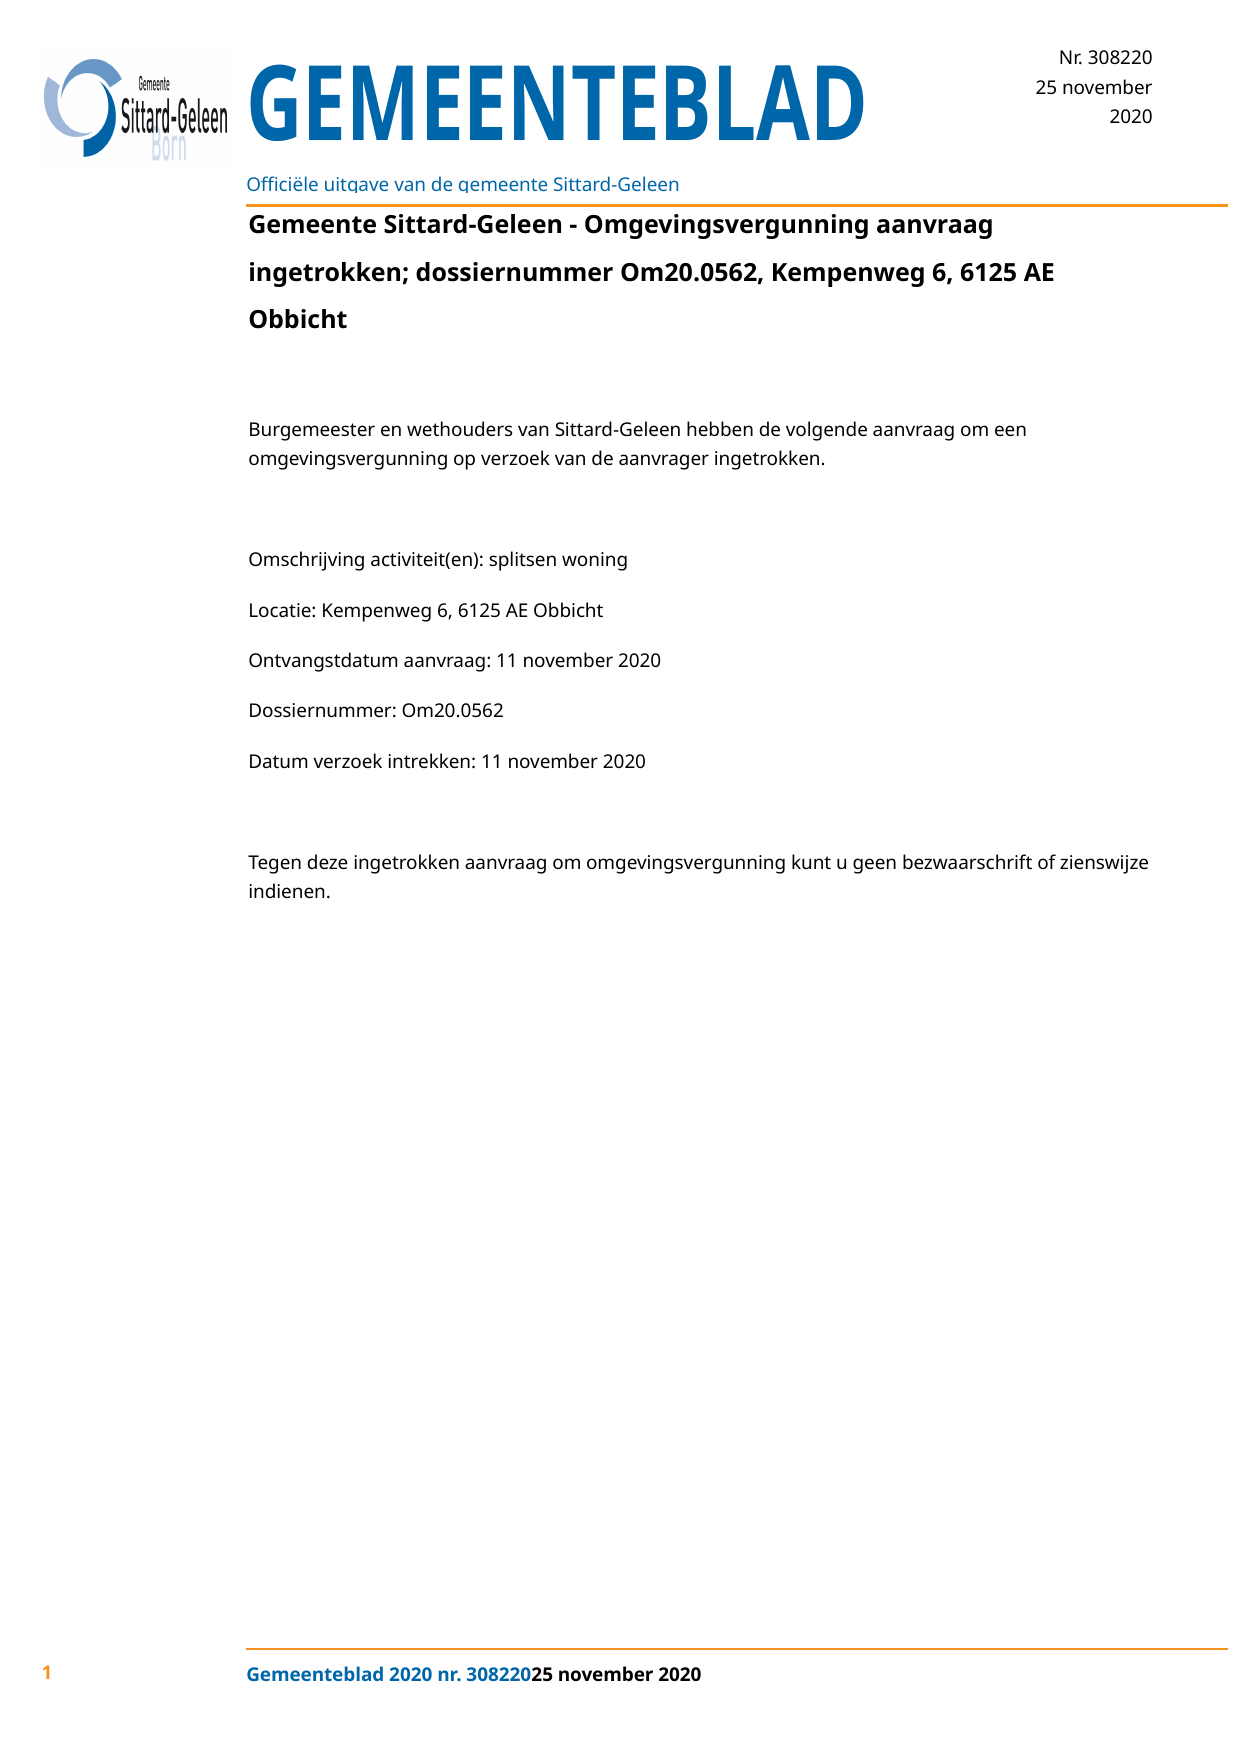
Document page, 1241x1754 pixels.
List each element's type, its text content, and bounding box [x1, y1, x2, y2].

text Ontvangstdatum aanvraag: 11 november 2020 [248, 647, 1152, 673]
text Burgemeester en wethouders van Sittard-Geleen hebben de volgende aanvraag om een omgevingsvergunning op verzoek van de aanvrager ingetrokken. [248, 416, 1152, 471]
text Dossiernummer: Om20.0562 [248, 698, 1152, 723]
picture [41, 47, 231, 172]
text Locatie: Kempenweg 6, 6125 AE Obbicht [248, 597, 1152, 622]
text Omschrijving activiteit(en): splitsen woning [248, 546, 1152, 572]
text Tegen deze ingetrokken aanvraag om omgevingsvergunning kunt u geen bezwaarschrift of zienswijze indienen. [248, 849, 1152, 904]
text Datum verzoek intrekken: 11 november 2020 [248, 748, 1152, 774]
text Gemeente Sittard-Geleen - Omgevingsvergunning aanvraag ingetrokken; dossiernummer Om20.0562, Kempenweg 6, 6125 AE Obbicht [248, 207, 1152, 336]
